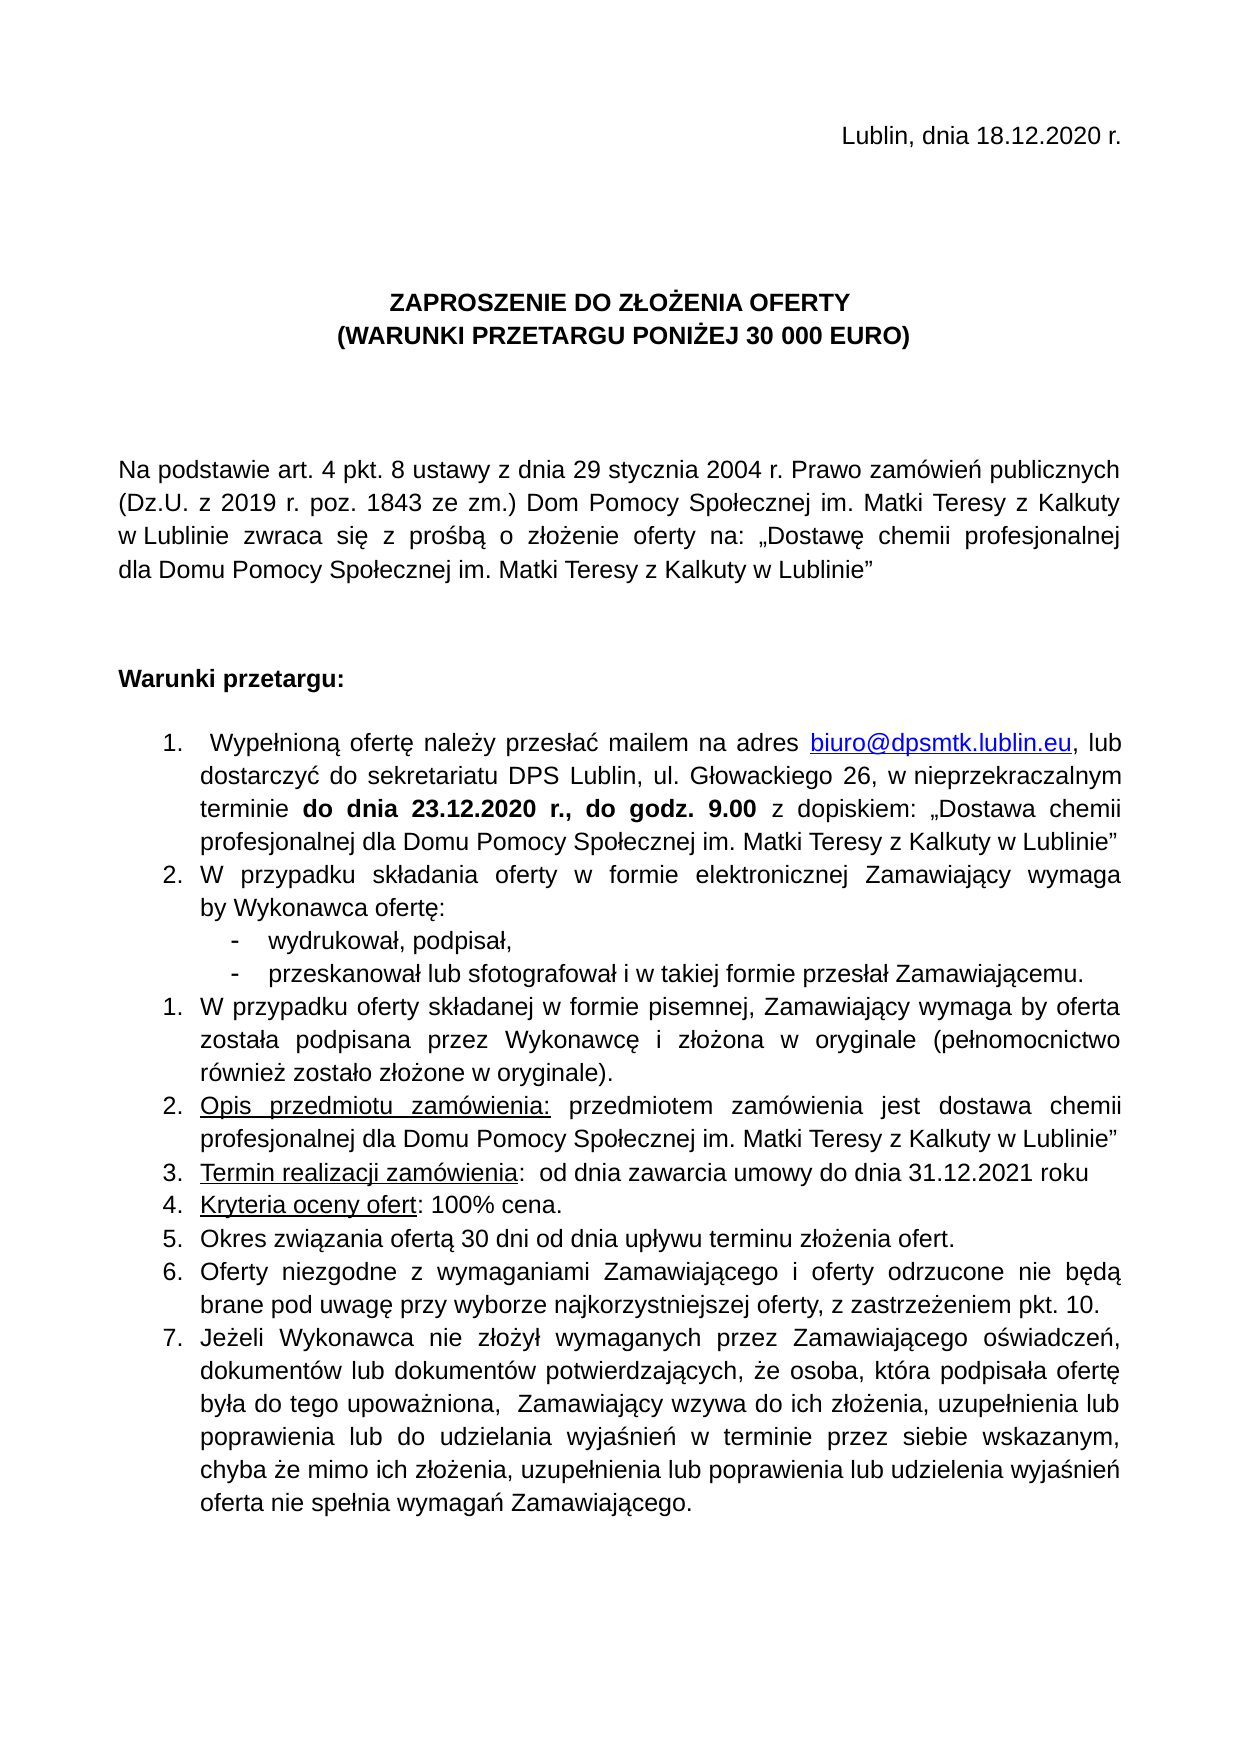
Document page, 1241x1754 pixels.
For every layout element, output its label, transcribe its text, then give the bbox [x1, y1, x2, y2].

subtitle ZAPROSZENIE DO ZŁOŻENIA OFERTY [118, 285, 1122, 318]
list Jeżeli Wykonawca nie złożył wymaganych przez Zamawiającego oświadczeń, dokumentów lub dokumentów potwierdzających, że osoba, która podpisała ofertę była do tego upoważniona, Zamawiający wzywa do ich złożenia, uzupełnienia lub poprawienia lub do udzielania wyjaśnień w terminie przez siebie wskazanym, chyba że mimo ich złożenia, uzupełnienia lub poprawienia lub udzielenia wyjaśnień oferta nie spełnia wymagań Zamawiającego. [162, 1323, 1122, 1516]
text Warunki przetargu: [118, 661, 1122, 694]
text Na podstawie art. 4 pkt. 8 ustawy z dnia 29 stycznia 2004 r. Prawo zamówień publicznych (Dz.U. z 2019 r. poz. 1843 ze zm.) Dom Pomocy Społecznej im. Matki Teresy z Kalkuty w Lublinie zwraca się z prośbą o złożenie oferty na: „Dostawę chemii profesjonalnej dla Domu Pomocy Społecznej im. Matki Teresy z Kalkuty w Lublinie” [118, 451, 1122, 585]
subtitle (WARUNKI PRZETARGU PONIŻEJ 30 000 EURO) [118, 318, 1122, 351]
list W przypadku składania oferty w formie elektronicznej Zamawiający wymaga by Wykonawca ofertę: [162, 860, 1122, 922]
list W przypadku oferty składanej w formie pisemnej, Zamawiający wymaga by oferta została podpisana przez Wykonawcę i złożona w oryginale (pełnomocnictwo również zostało złożone w oryginale). [162, 992, 1122, 1087]
list Termin realizacji zamówienia: od dnia zawarcia umowy do dnia 31.12.2021 roku [162, 1157, 1122, 1186]
list Opis przedmiotu zamówienia: przedmiotem zamówienia jest dostawa chemii profesjonalnej dla Domu Pomocy Społecznej im. Matki Teresy z Kalkuty w Lublinie” [162, 1091, 1122, 1153]
list Wypełnioną ofertę należy przesłać mailem na adres biuro@dpsmtk.lublin.eu, lub dostarczyć do sekretariatu DPS Lublin, ul. Głowackiego 26, w nieprzekraczalnym terminie do dnia 23.12.2020 r., do godz. 9.00 z dopiskiem: „Dostawa chemii profesjonalnej dla Domu Pomocy Społecznej im. Matki Teresy z Kalkuty w Lublinie” [162, 728, 1122, 856]
text Lublin, dnia 18.12.2020 r. [118, 118, 1122, 151]
list przeskanował lub sfotografował i w takiej formie przesłał Zamawiającemu. [231, 959, 1122, 988]
list Okres związania ofertą 30 dni od dnia upływu terminu złożenia ofert. [162, 1223, 1122, 1252]
list Oferty niezgodne z wymaganiami Zamawiającego i oferty odrzucone nie będą brane pod uwagę przy wyborze najkorzystniejszej oferty, z zastrzeżeniem pkt. 10. [162, 1257, 1122, 1318]
list wydrukował, podpisał, [231, 926, 1122, 955]
list Kryteria oceny ofert: 100% cena. [162, 1191, 1122, 1219]
